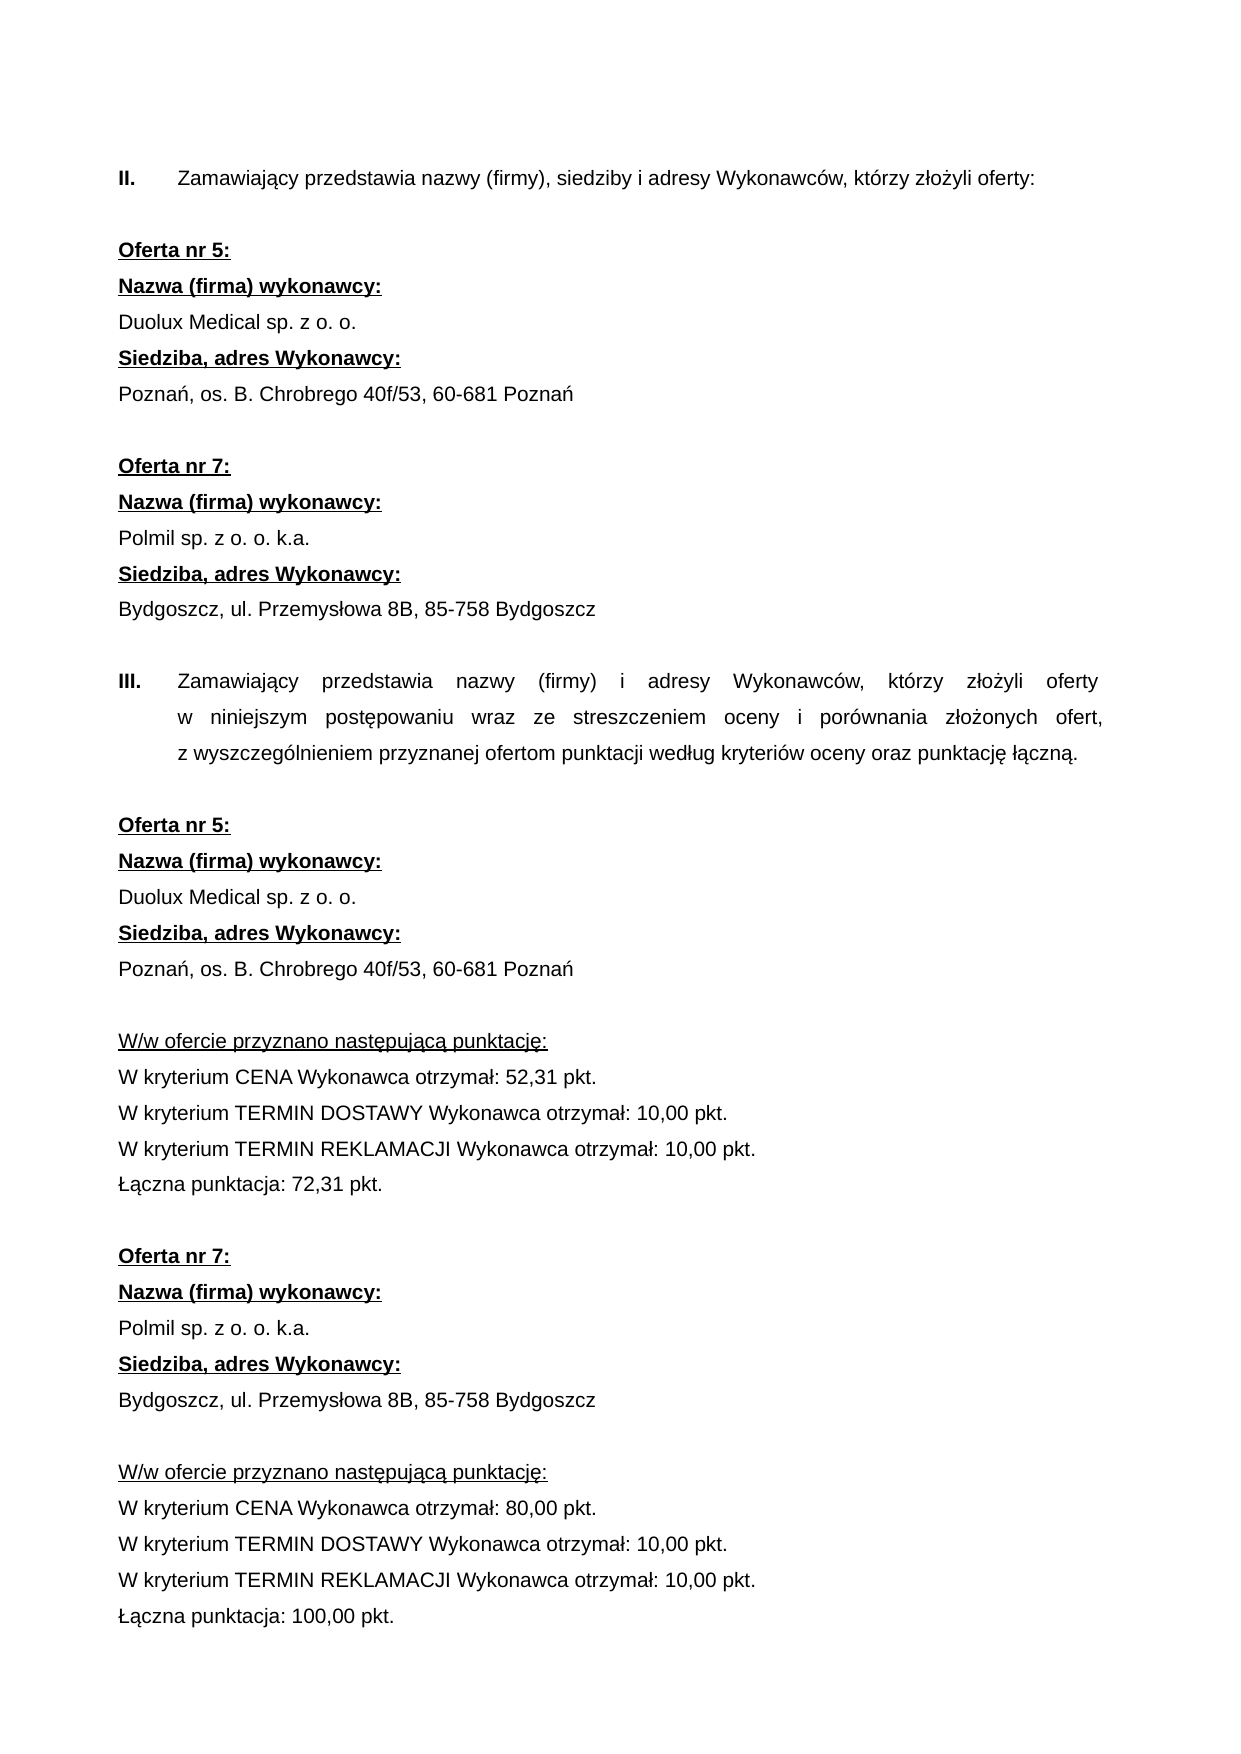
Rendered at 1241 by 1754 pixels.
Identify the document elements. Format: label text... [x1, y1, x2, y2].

text Łączna punktacja: 72,31 pkt. [118, 1172, 1122, 1196]
text W kryterium TERMIN DOSTAWY Wykonawca otrzymał: 10,00 pkt. [118, 1100, 1122, 1124]
text Siedziba, adres Wykonawcy: [118, 561, 1122, 585]
text Oferta nr 5: [118, 238, 1122, 262]
text Bydgoszcz, ul. Przemysłowa 8B, 85-758 Bydgoszcz [118, 597, 1122, 621]
text Oferta nr 7: [118, 453, 1122, 477]
text Oferta nr 5: [118, 813, 1122, 837]
text W/w ofercie przyznano następującą punktację: [118, 1028, 1122, 1052]
text W kryterium CENA Wykonawca otrzymał: 52,31 pkt. [118, 1064, 1122, 1088]
text Oferta nr 7: [118, 1244, 1122, 1268]
text W/w ofercie przyznano następującą punktację: [118, 1460, 1122, 1484]
text Bydgoszcz, ul. Przemysłowa 8B, 85-758 Bydgoszcz [118, 1388, 1122, 1412]
text Siedziba, adres Wykonawcy: [118, 346, 1122, 370]
text Siedziba, adres Wykonawcy: [118, 921, 1122, 945]
text W kryterium CENA Wykonawca otrzymał: 80,00 pkt. [118, 1496, 1122, 1520]
text Siedziba, adres Wykonawcy: [118, 1352, 1122, 1376]
text W kryterium TERMIN REKLAMACJI Wykonawca otrzymał: 10,00 pkt. [118, 1568, 1122, 1592]
text Poznań, os. B. Chrobrego 40f/53, 60-681 Poznań [118, 957, 1122, 981]
text Poznań, os. B. Chrobrego 40f/53, 60-681 Poznań [118, 382, 1122, 406]
text Nazwa (firma) wykonawcy: [118, 849, 1122, 873]
text Nazwa (firma) wykonawcy: [118, 1280, 1122, 1304]
text W kryterium TERMIN DOSTAWY Wykonawca otrzymał: 10,00 pkt. [118, 1532, 1122, 1556]
text Polmil sp. z o. o. k.a. [118, 525, 1122, 549]
text Polmil sp. z o. o. k.a. [118, 1316, 1122, 1340]
text Nazwa (firma) wykonawcy: [118, 489, 1122, 513]
text W kryterium TERMIN REKLAMACJI Wykonawca otrzymał: 10,00 pkt. [118, 1136, 1122, 1160]
list Zamawiający przedstawia nazwy (firmy) i adresy Wykonawców, którzy złożyli oferty w niniejszym postępowaniu wraz ze streszczeniem oceny i porównania złożonych ofert, z wyszczególnieniem przyznanej ofertom punktacji według kryteriów oceny oraz punktację łączną. [118, 669, 1122, 765]
text Duolux Medical sp. z o. o. [118, 310, 1122, 334]
list Zamawiający przedstawia nazwy (firmy), siedziby i adresy Wykonawców, którzy złożyli oferty: [118, 166, 1122, 190]
text Łączna punktacja: 100,00 pkt. [118, 1603, 1122, 1627]
text Duolux Medical sp. z o. o. [118, 885, 1122, 909]
text Nazwa (firma) wykonawcy: [118, 274, 1122, 298]
